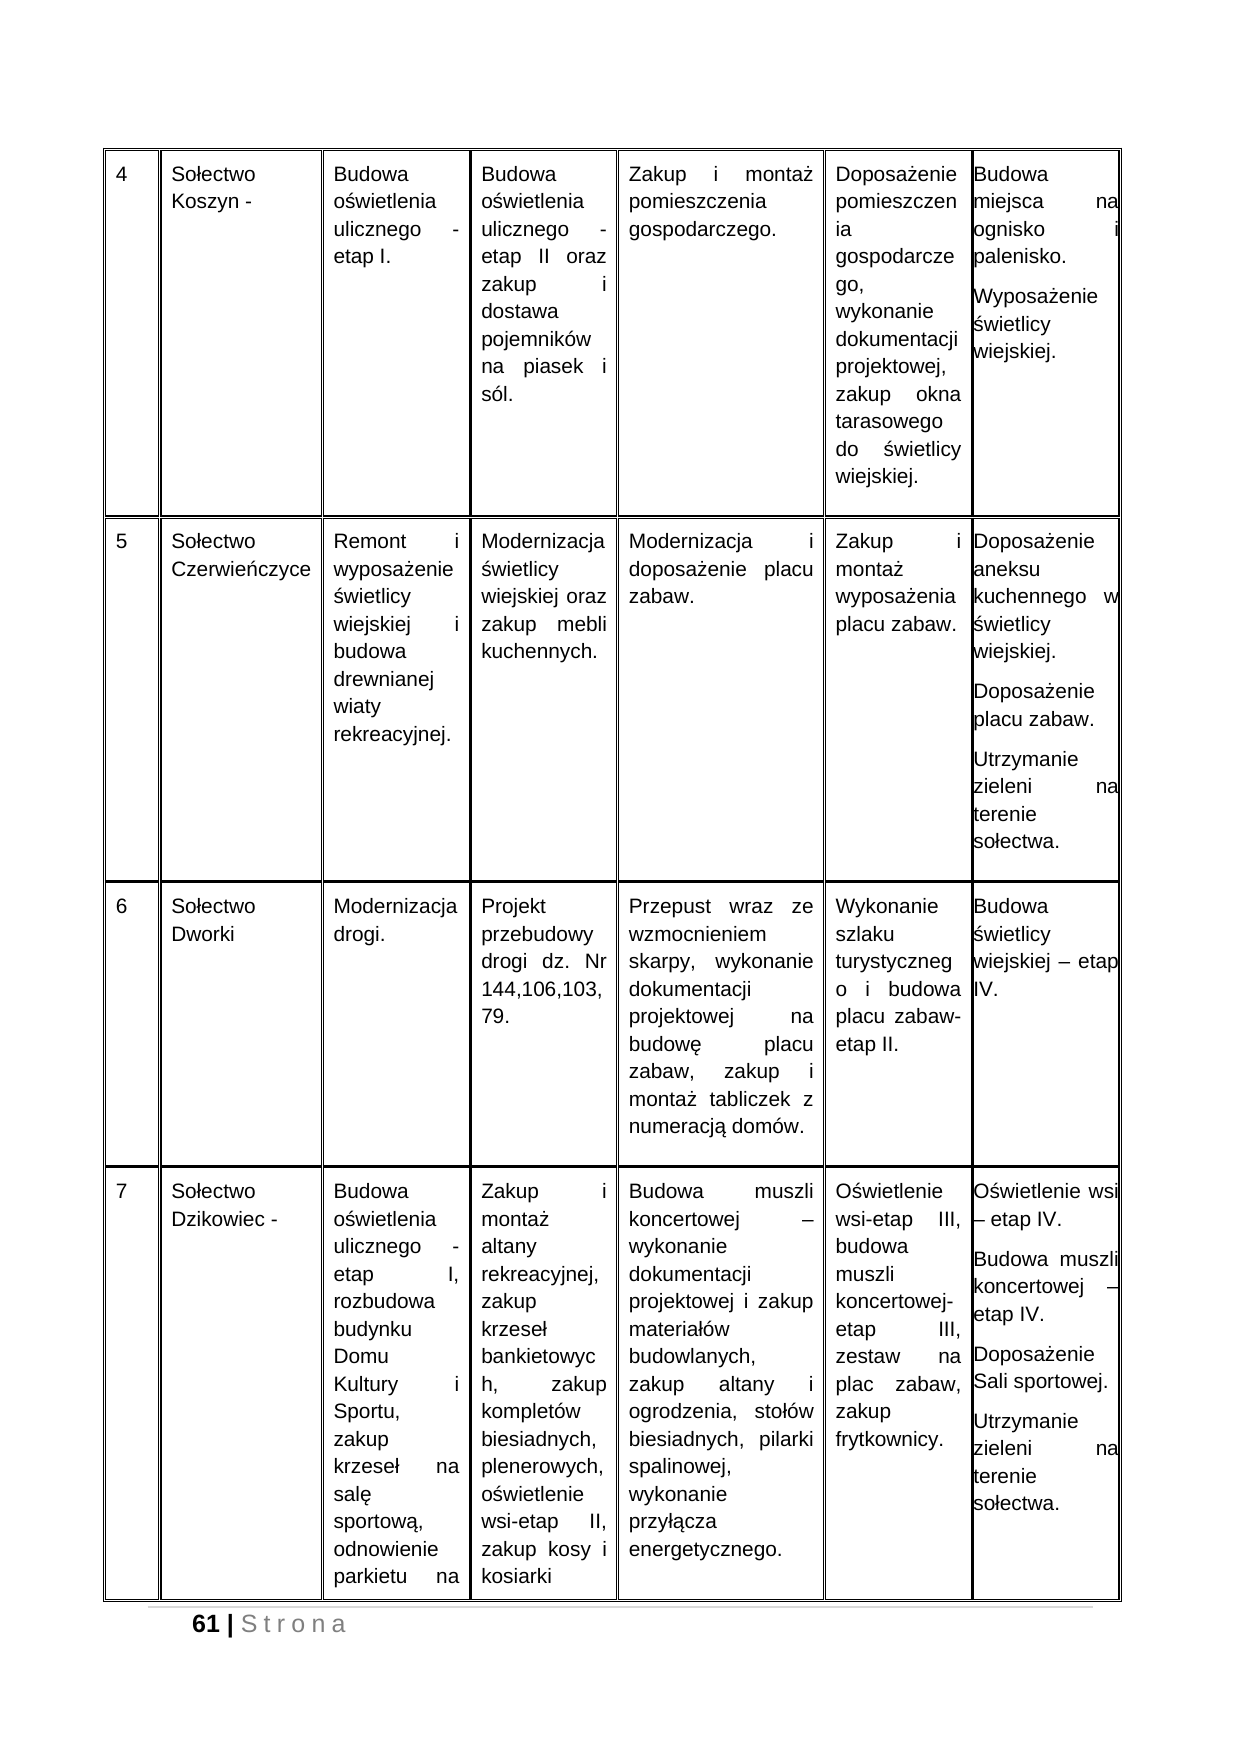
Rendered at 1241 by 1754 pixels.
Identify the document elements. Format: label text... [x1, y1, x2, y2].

table_cell Modernizacja świetlicy wiejskiej oraz zakup mebli kuchennych. [472, 519, 616, 880]
table_cell Sołectwo Dworki [162, 883, 321, 1165]
table_cell 6 [106, 883, 158, 1165]
table_cell Oświetlenie wsi-etap III, budowa muszli koncertowej-etap III, zestaw na plac zabaw, zakup frytkownicy. [826, 1168, 971, 1599]
table_cell 7 [106, 1168, 158, 1599]
table_cell Modernizacja i doposażenie placu zabaw. [619, 519, 823, 880]
table_cell Zakup i montaż wyposażenia placu zabaw. [826, 519, 971, 880]
table_cell Remont i wyposażenie świetlicy wiejskiej i budowa drewnianej wiaty rekreacyjnej. [324, 519, 469, 880]
table_cell Budowa oświetlenia ulicznego - etap I, rozbudowa budynku Domu Kultury i Sportu, zakup krzeseł na salę sportową, odnowienie parkietu na [324, 1168, 469, 1599]
table_cell Wykonanie szlaku turystycznego i budowa placu zabaw-etap II. [826, 883, 971, 1165]
table_cell Budowa oświetlenia ulicznego - etap II oraz zakup i dostawa pojemników na piasek i sól. [472, 151, 616, 515]
table_cell Zakup i montaż altany rekreacyjnej, zakup krzeseł bankietowych, zakup kompletów biesiadnych, plenerowych, oświetlenie wsi-etap II, zakup kosy i kosiarki [472, 1168, 616, 1599]
table_cell Sołectwo Koszyn - [162, 151, 321, 515]
table_cell Modernizacja drogi. [324, 883, 469, 1165]
table_cell Zakup i montaż pomieszczenia gospodarczego. [619, 151, 823, 515]
table_cell Projekt przebudowy drogi dz. Nr 144,106,103,79. [472, 883, 616, 1165]
table_cell Budowa muszli koncertowej – wykonanie dokumentacji projektowej i zakup materiałów budowlanych, zakup altany i ogrodzenia, stołów biesiadnych, pilarki spalinowej, wykonanie przyłącza energetycznego. [619, 1168, 823, 1599]
table_cell Doposażenie pomieszczenia gospodarczego, wykonanie dokumentacji projektowej, zakup okna tarasowego do świetlicy wiejskiej. [826, 151, 971, 515]
table_cell Doposażenie aneksu kuchennego w świetlicy wiejskiej. Doposażenie placu zabaw. Utrzymanie zieleni na terenie sołectwa. [974, 519, 1118, 880]
table_cell Sołectwo Czerwieńczyce [162, 519, 321, 880]
table_cell 4 [106, 151, 158, 515]
table_cell Budowa oświetlenia ulicznego - etap I. [324, 151, 469, 515]
table_cell Sołectwo Dzikowiec - [162, 1168, 321, 1599]
table_cell Budowa świetlicy wiejskiej – etap IV. [974, 883, 1118, 1165]
table_cell Oświetlenie wsi – etap IV. Budowa muszli koncertowej – etap IV. Doposażenie Sali sportowej. Utrzymanie zieleni na terenie sołectwa. [974, 1168, 1118, 1599]
table_cell 5 [106, 519, 158, 880]
table_cell Budowa miejsca na ognisko i palenisko. Wyposażenie świetlicy wiejskiej. [974, 151, 1118, 515]
table_cell Przepust wraz ze wzmocnieniem skarpy, wykonanie dokumentacji projektowej na budowę placu zabaw, zakup i montaż tabliczek z numeracją domów. [619, 883, 823, 1165]
